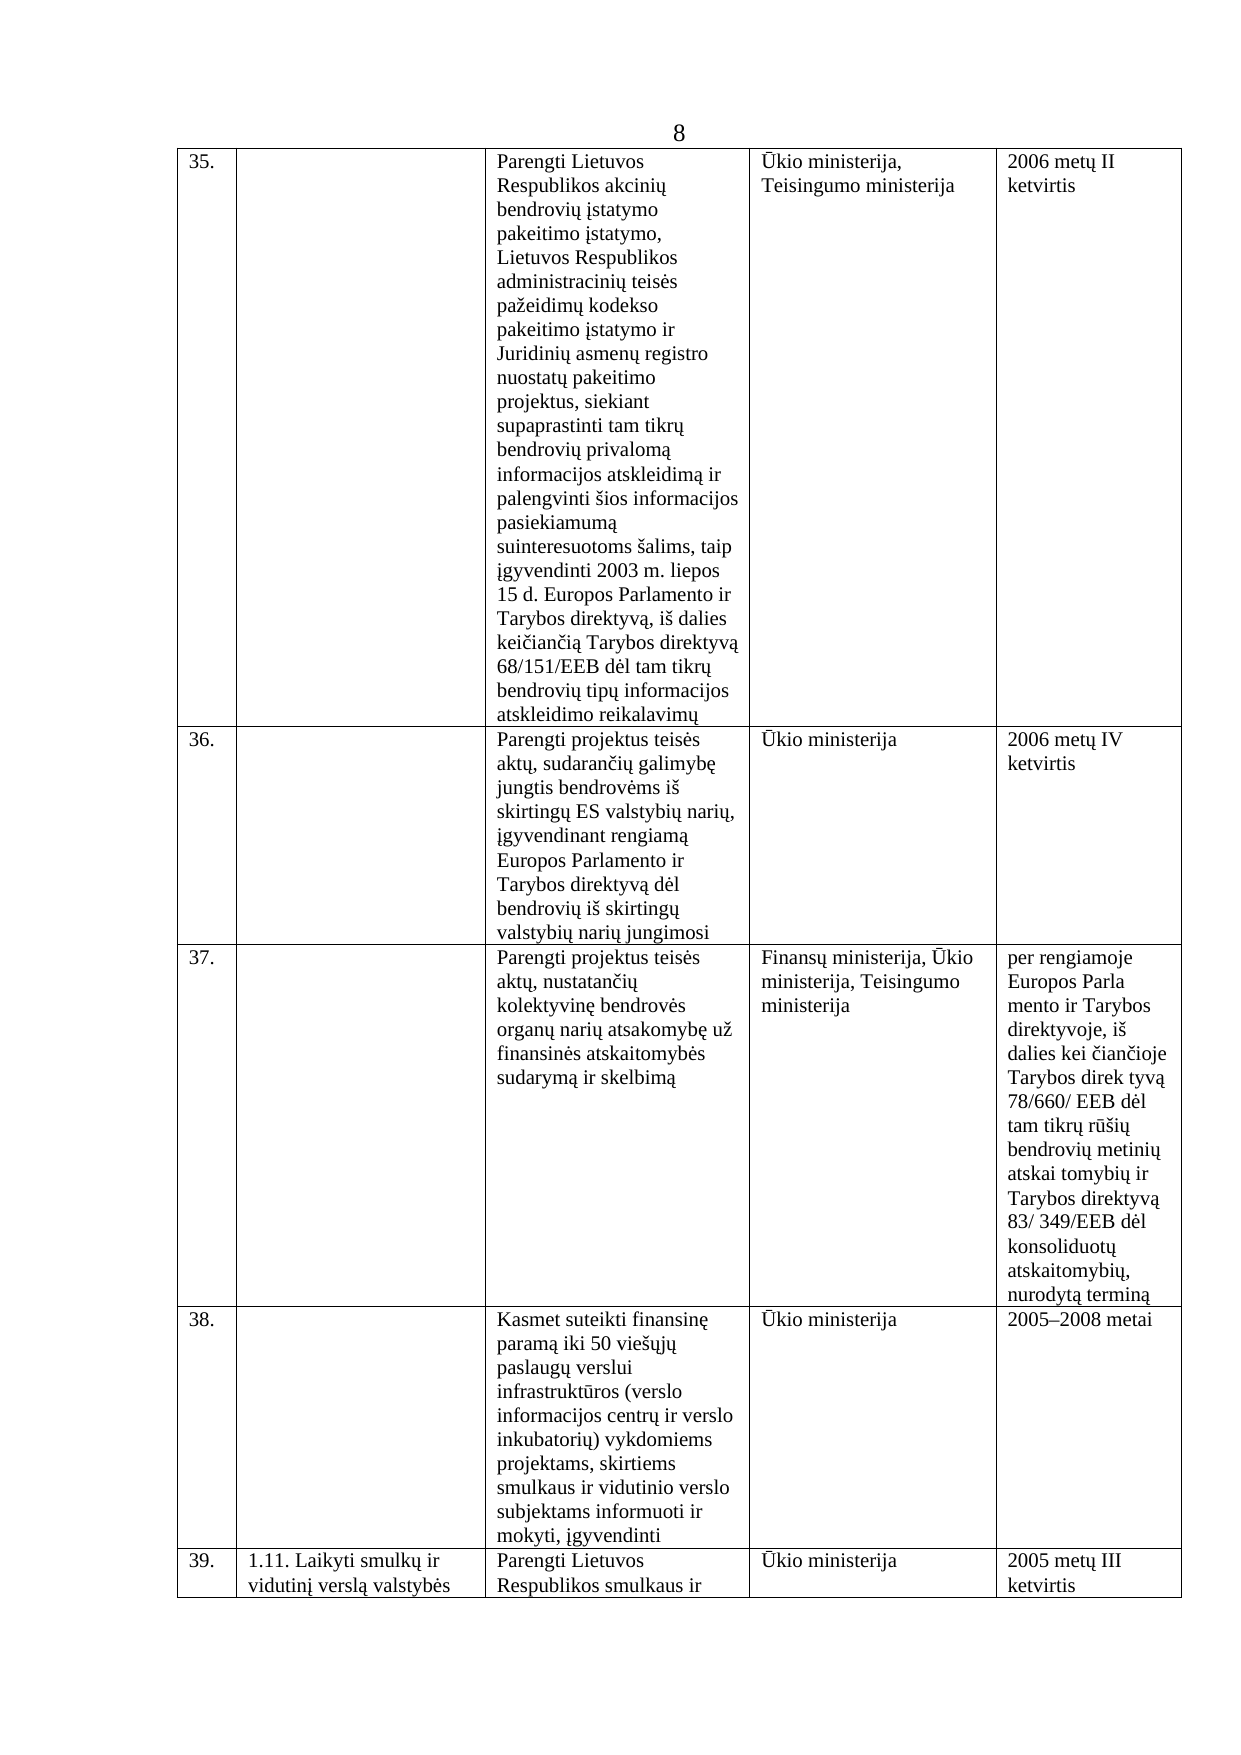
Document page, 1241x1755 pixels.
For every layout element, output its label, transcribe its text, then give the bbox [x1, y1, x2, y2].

table_cell 2005–2008 metai [997, 1307, 1181, 1547]
table_cell Kasmet suteikti finansinę paramą iki 50 viešųjų paslaugų verslui infrastruktūros (verslo informacijos centrų ir verslo inkubatorių) vykdomiems projektams, skirtiems smulkaus ir vidutinio verslo subjektams informuoti ir mokyti, įgyvendinti [486, 1307, 749, 1547]
table_cell Finansų ministerija, Ūkio ministerija, Teisingumo ministerija [750, 945, 996, 1306]
table_cell [237, 1307, 485, 1547]
table_cell [237, 149, 485, 726]
table_cell Ūkio ministerija [750, 727, 996, 944]
table_cell Parengti projektus teisės aktų, nustatančių kolektyvinę bendrovės organų narių atsakomybę už finansinės atskaitomybės sudarymą ir skelbimą [486, 945, 749, 1306]
table_cell Parengti projektus teisės aktų, sudarančių galimybę jungtis bendrovėms iš skirtingų ES valstybių narių, įgyvendinant rengiamą Europos Parlamento ir Tarybos direktyvą dėl bendrovių iš skirtingų valstybių narių jungimosi [486, 727, 749, 944]
table_cell 2005 metų III ketvirtis [997, 1549, 1181, 1597]
table_cell Parengti Lietuvos Respublikos akcinių bendrovių įstatymo pakeitimo įstatymo, Lietuvos Respublikos administracinių teisės pažeidimų kodekso pakeitimo įstatymo ir Juridinių asmenų registro nuostatų pakeitimo projektus, siekiant supaprastinti tam tikrų bendrovių privalomą informacijos atskleidimą ir palengvinti šios informacijos pasiekiamumą suinteresuotoms šalims, taip įgyvendinti 2003 m. liepos 15 d. Europos Parlamento ir Tarybos direktyvą, iš dalies keičiančią Tarybos direktyvą 68/151/EEB dėl tam tikrų bendrovių tipų informacijos atskleidimo reikalavimų [486, 149, 749, 726]
table_cell per rengiamoje Europos Parla mento ir Tarybos direktyvoje, iš dalies kei čiančioje Tarybos direk tyvą 78/660/ EEB dėl tam tikrų rūšių bendrovių metinių atskai tomybių ir Tarybos direktyvą 83/ 349/EEB dėl konsoliduotų atskaitomybių, nurodytą terminą [997, 945, 1181, 1306]
table_cell Ūkio ministerija [750, 1549, 996, 1597]
table_cell 2006 metų II ketvirtis [997, 149, 1181, 726]
table_cell 38. [178, 1307, 236, 1547]
table_cell Ūkio ministerija, Teisingumo ministerija [750, 149, 996, 726]
table_cell 2006 metų IV ketvirtis [997, 727, 1181, 944]
table_cell Parengti Lietuvos Respublikos smulkaus ir [486, 1549, 749, 1597]
table_cell 39. [178, 1549, 236, 1597]
table_cell Ūkio ministerija [750, 1307, 996, 1547]
table_cell 35. [178, 149, 236, 726]
table_cell [237, 945, 485, 1306]
table_cell 37. [178, 945, 236, 1306]
table_cell [237, 727, 485, 944]
table_cell 1.11. Laikyti smulkų ir vidutinį verslą valstybės [237, 1549, 485, 1597]
table_cell 36. [178, 727, 236, 944]
